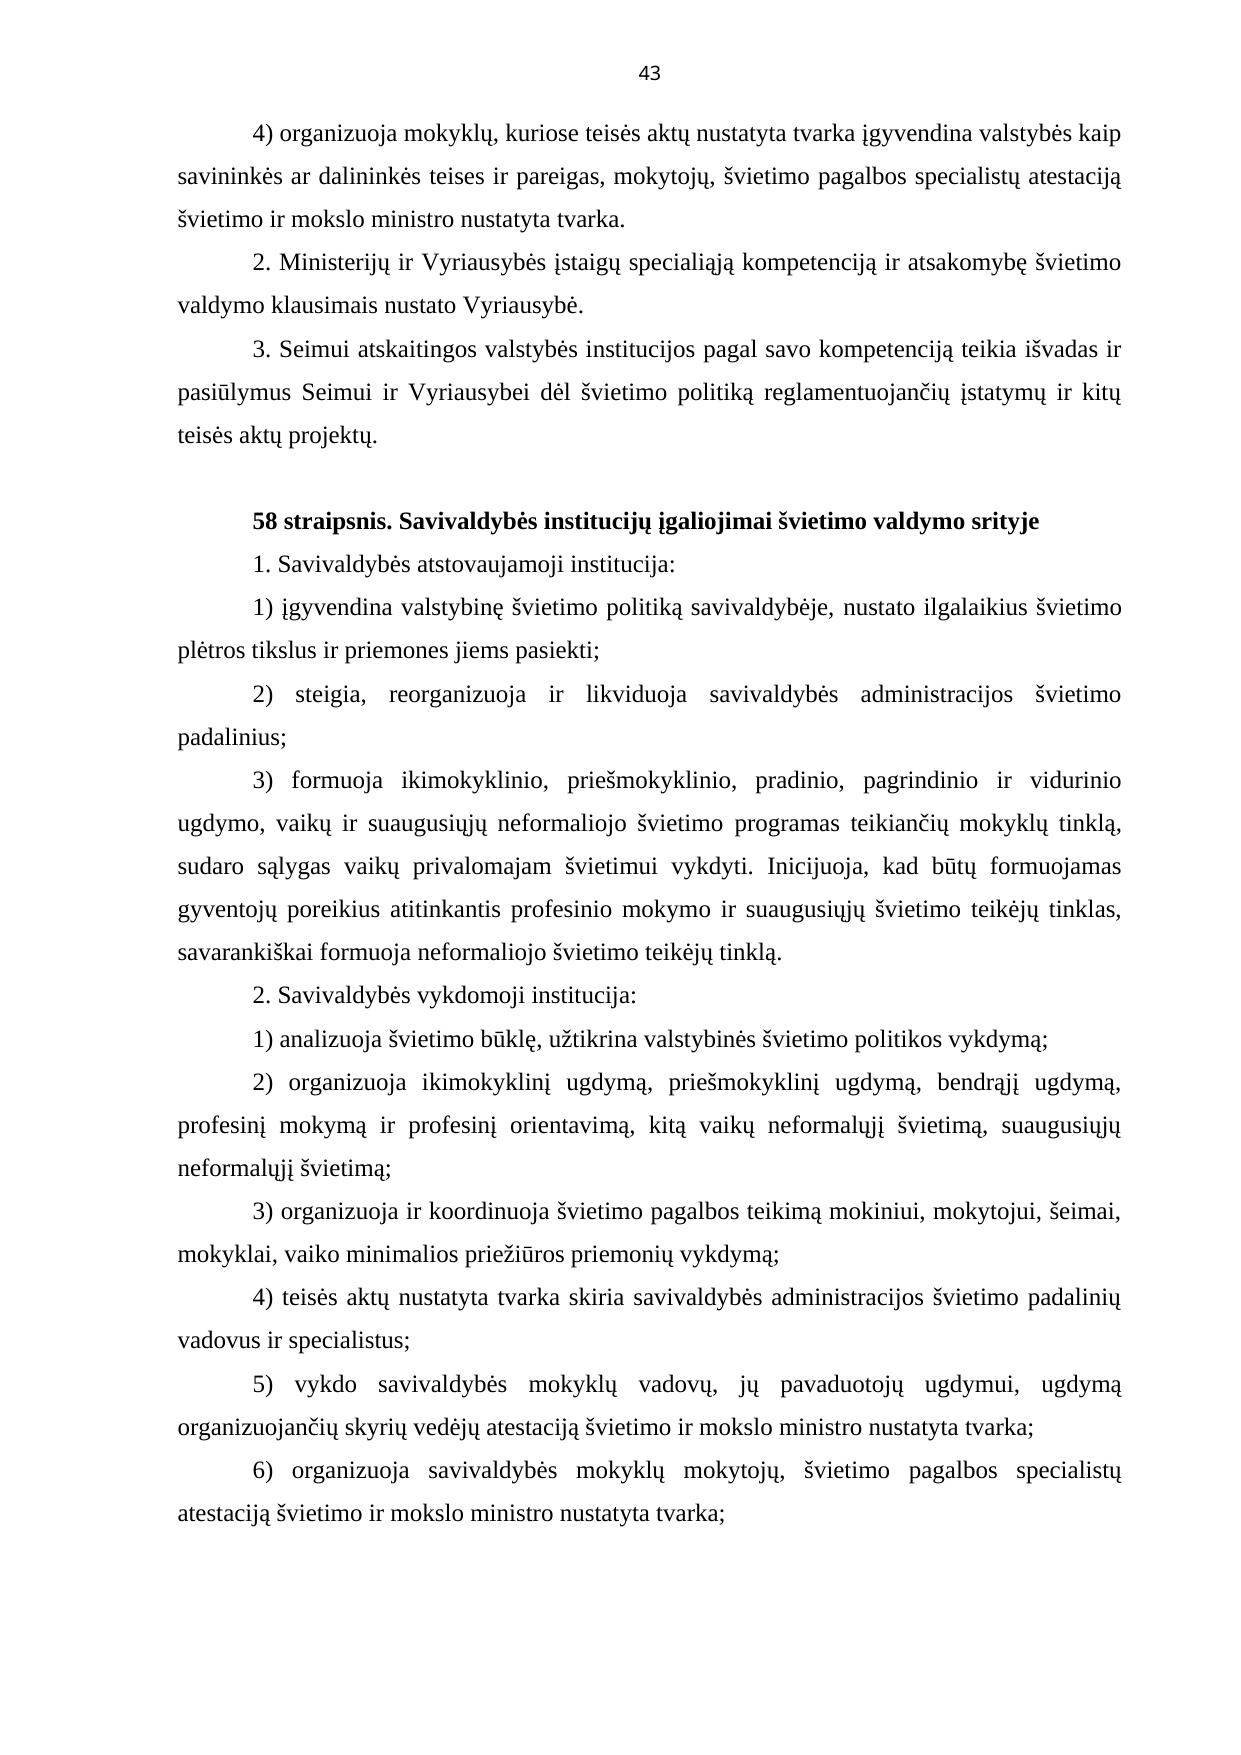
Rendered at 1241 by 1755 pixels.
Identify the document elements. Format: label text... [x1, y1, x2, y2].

text 2. Ministerijų ir Vyriausybės įstaigų specialiąją kompetenciją ir atsakomybę švietimo valdymo klausimais nustato Vyriausybė. [177, 247, 1122, 319]
text 1) analizuoja švietimo būklę, užtikrina valstybinės švietimo politikos vykdymą; [177, 1024, 1122, 1052]
text 1. Savivaldybės atstovaujamoji institucija: [177, 549, 1122, 578]
text 6) organizuoja savivaldybės mokyklų mokytojų, švietimo pagalbos specialistų atestaciją švietimo ir mokslo ministro nustatyta tvarka; [177, 1455, 1122, 1527]
text 5) vykdo savivaldybės mokyklų vadovų, jų pavaduotojų ugdymui, ugdymą organizuojančių skyrių vedėjų atestaciją švietimo ir mokslo ministro nustatyta tvarka; [177, 1369, 1122, 1441]
text 4) teisės aktų nustatyta tvarka skiria savivaldybės administracijos švietimo padalinių vadovus ir specialistus; [177, 1282, 1122, 1354]
text 2. Savivaldybės vykdomoji institucija: [177, 981, 1122, 1009]
text 58 straipsnis. Savivaldybės institucijų įgaliojimai švietimo valdymo srityje [177, 506, 1122, 535]
text 2) steigia, reorganizuoja ir likviduoja savivaldybės administracijos švietimo padalinius; [177, 679, 1122, 751]
text 1) įgyvendina valstybinę švietimo politiką savivaldybėje, nustato ilgalaikius švietimo plėtros tikslus ir priemones jiems pasiekti; [177, 592, 1122, 664]
text 2) organizuoja ikimokyklinį ugdymą, priešmokyklinį ugdymą, bendrąjį ugdymą, profesinį mokymą ir profesinį orientavimą, kitą vaikų neformalųjį švietimą, suaugusiųjų neformalųjį švietimą; [177, 1067, 1122, 1182]
text 3) organizuoja ir koordinuoja švietimo pagalbos teikimą mokiniui, mokytojui, šeimai, mokyklai, vaiko minimalios priežiūros priemonių vykdymą; [177, 1196, 1122, 1268]
text 3) formuoja ikimokyklinio, priešmokyklinio, pradinio, pagrindinio ir vidurinio ugdymo, vaikų ir suaugusiųjų neformaliojo švietimo programas teikiančių mokyklų tinklą, sudaro sąlygas vaikų privalomajam švietimui vykdyti. Inicijuoja, kad būtų formuojamas gyventojų poreikius atitinkantis profesinio mokymo ir suaugusiųjų švietimo teikėjų tinklas, savarankiškai formuoja neformaliojo švietimo teikėjų tinklą. [177, 765, 1122, 966]
text 4) organizuoja mokyklų, kuriose teisės aktų nustatyta tvarka įgyvendina valstybės kaip savininkės ar dalininkės teises ir pareigas, mokytojų, švietimo pagalbos specialistų atestaciją švietimo ir mokslo ministro nustatyta tvarka. [177, 118, 1122, 233]
text 3. Seimui atskaitingos valstybės institucijos pagal savo kompetenciją teikia išvadas ir pasiūlymus Seimui ir Vyriausybei dėl švietimo politiką reglamentuojančių įstatymų ir kitų teisės aktų projektų. [177, 334, 1122, 449]
